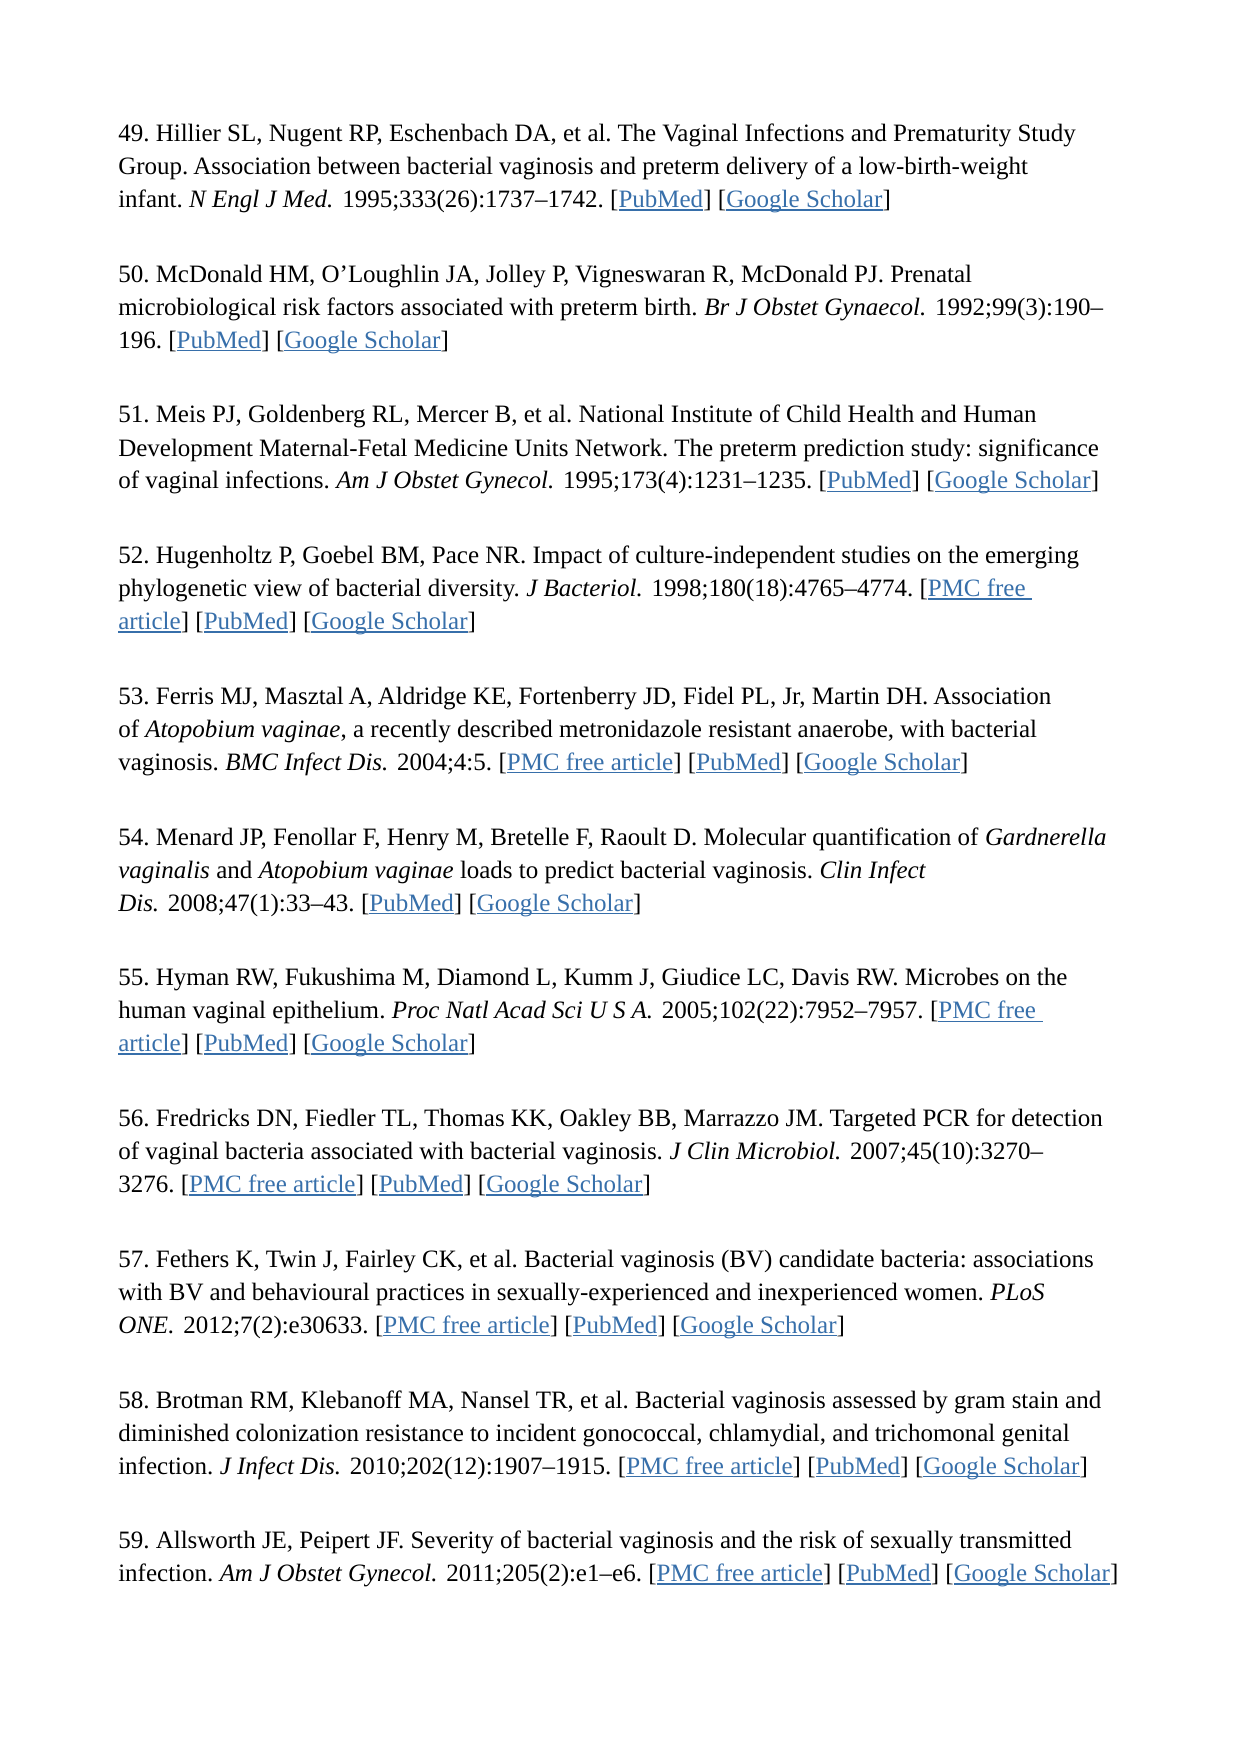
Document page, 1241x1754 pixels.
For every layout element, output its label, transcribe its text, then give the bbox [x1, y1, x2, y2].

text 49. Hillier SL, Nugent RP, Eschenbach DA, et al. The Vaginal Infections and Prematurity Study Group. Association between bacterial vaginosis and preterm delivery of a low-birth-weight infant. N Engl J Med. 1995;333(26):1737–1742. [PubMed] [Google Scholar] [118, 118, 1122, 213]
text 56. Fredricks DN, Fiedler TL, Thomas KK, Oakley BB, Marrazzo JM. Targeted PCR for detection of vaginal bacteria associated with bacterial vaginosis. J Clin Microbiol. 2007;45(10):3270–3276. [PMC free article] [PubMed] [Google Scholar] [118, 1103, 1122, 1198]
text 50. McDonald HM, O’Loughlin JA, Jolley P, Vigneswaran R, McDonald PJ. Prenatal microbiological risk factors associated with preterm birth. Br J Obstet Gynaecol. 1992;99(3):190–196. [PubMed] [Google Scholar] [118, 259, 1122, 354]
text 59. Allsworth JE, Peipert JF. Severity of bacterial vaginosis and the risk of sexually transmitted infection. Am J Obstet Gynecol. 2011;205(2):e1–e6. [PMC free article] [PubMed] [Google Scholar] [118, 1525, 1122, 1587]
text 53. Ferris MJ, Masztal A, Aldridge KE, Fortenberry JD, Fidel PL, Jr, Martin DH. Association of Atopobium vaginae, a recently described metronidazole resistant anaerobe, with bacterial vaginosis. BMC Infect Dis. 2004;4:5. [PMC free article] [PubMed] [Google Scholar] [118, 681, 1122, 776]
text 52. Hugenholtz P, Goebel BM, Pace NR. Impact of culture-independent studies on the emerging phylogenetic view of bacterial diversity. J Bacteriol. 1998;180(18):4765–4774. [PMC free article] [PubMed] [Google Scholar] [118, 540, 1122, 635]
text 54. Menard JP, Fenollar F, Henry M, Bretelle F, Raoult D. Molecular quantification of Gardnerella vaginalis and Atopobium vaginae loads to predict bacterial vaginosis. Clin Infect Dis. 2008;47(1):33–43. [PubMed] [Google Scholar] [118, 822, 1122, 917]
text 51. Meis PJ, Goldenberg RL, Mercer B, et al. National Institute of Child Health and Human Development Maternal-Fetal Medicine Units Network. The preterm prediction study: significance of vaginal infections. Am J Obstet Gynecol. 1995;173(4):1231–1235. [PubMed] [Google Scholar] [118, 399, 1122, 494]
text 57. Fethers K, Twin J, Fairley CK, et al. Bacterial vaginosis (BV) candidate bacteria: associations with BV and behavioural practices in sexually-experienced and inexperienced women. PLoS ONE. 2012;7(2):e30633. [PMC free article] [PubMed] [Google Scholar] [118, 1244, 1122, 1339]
text 55. Hyman RW, Fukushima M, Diamond L, Kumm J, Giudice LC, Davis RW. Microbes on the human vaginal epithelium. Proc Natl Acad Sci U S A. 2005;102(22):7952–7957. [PMC free article] [PubMed] [Google Scholar] [118, 962, 1122, 1057]
text 58. Brotman RM, Klebanoff MA, Nansel TR, et al. Bacterial vaginosis assessed by gram stain and diminished colonization resistance to incident gonococcal, chlamydial, and trichomonal genital infection. J Infect Dis. 2010;202(12):1907–1915. [PMC free article] [PubMed] [Google Scholar] [118, 1385, 1122, 1479]
